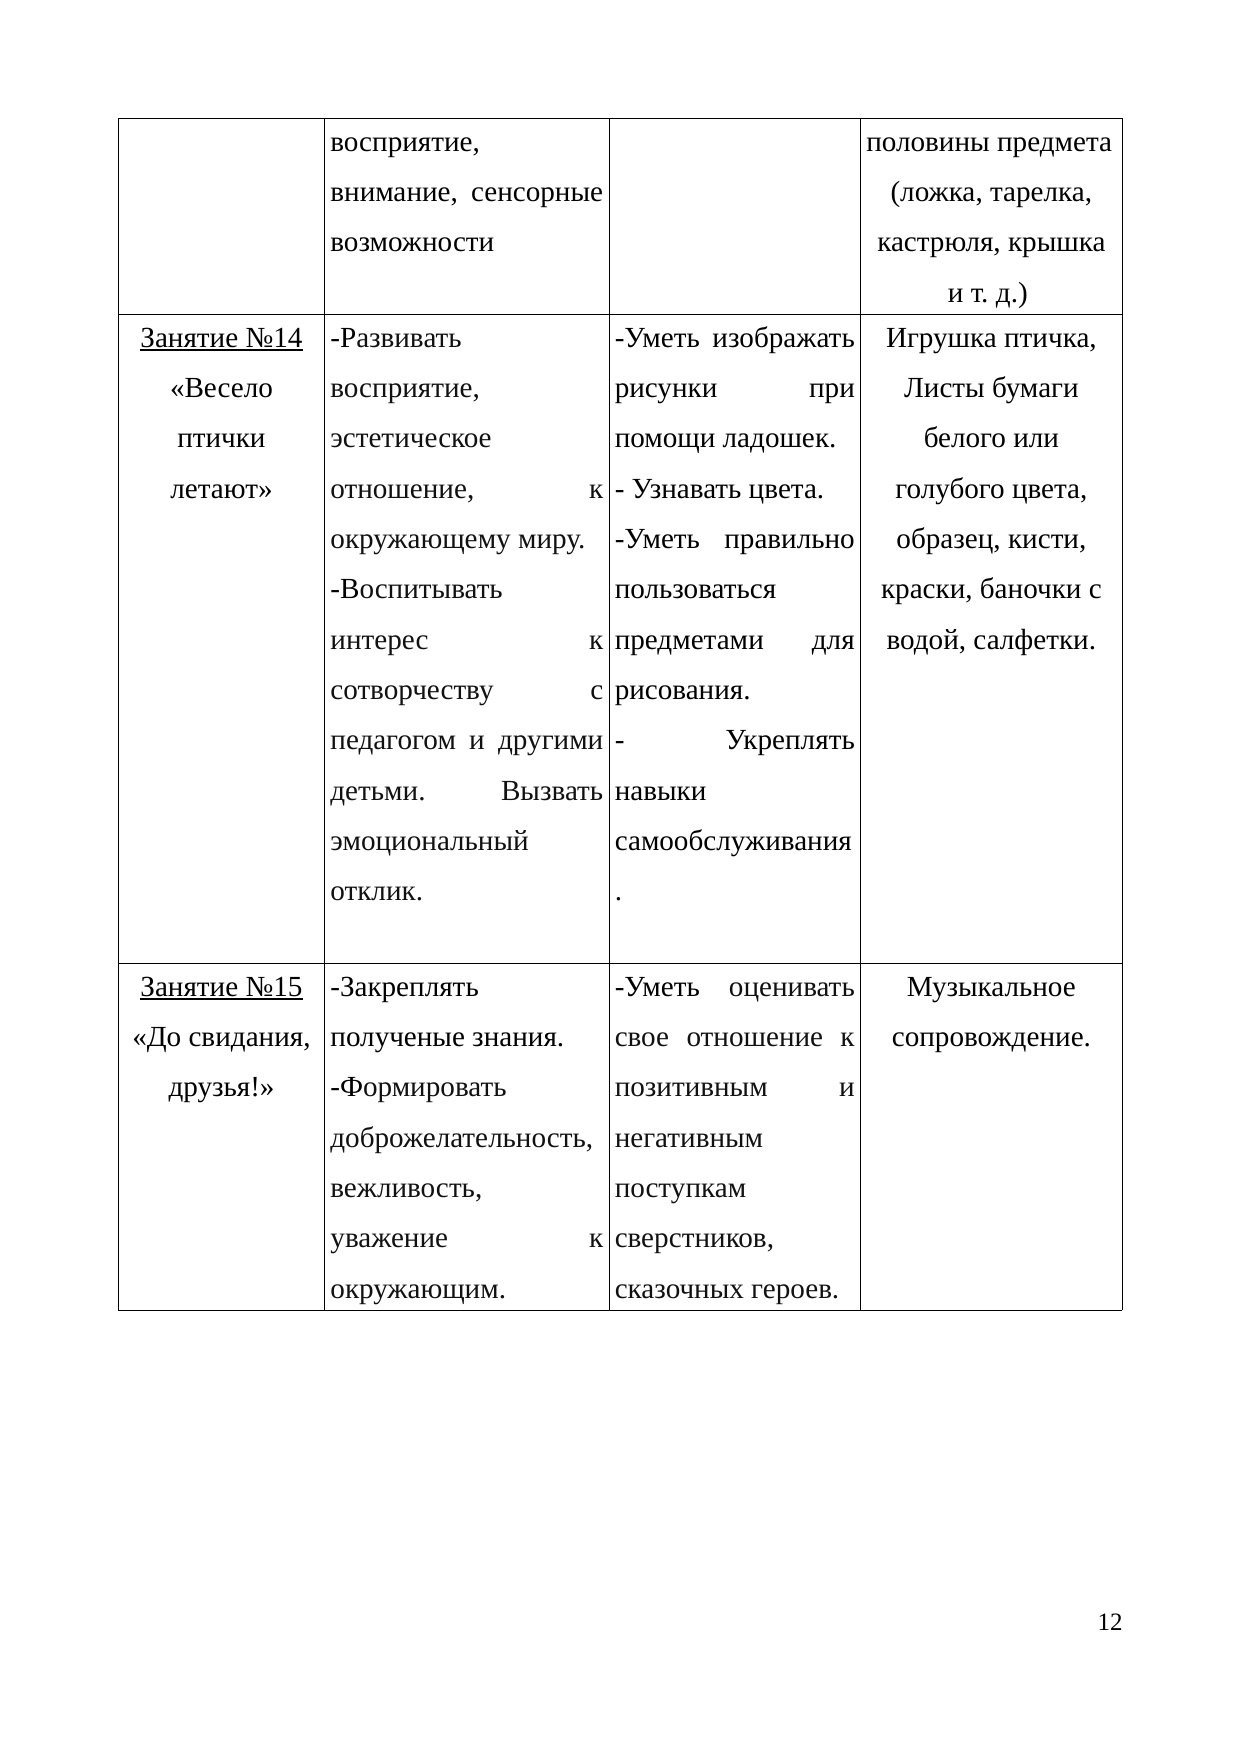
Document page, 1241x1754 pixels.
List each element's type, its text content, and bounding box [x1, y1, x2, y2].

table_cell -Развивать восприятие, эстетическое отношение, к окружающему миру. -Воспитывать интерес к сотворчеству с педагогом и другими детьми. Вызвать эмоциональный отклик. [325, 315, 609, 963]
table_cell восприятие, внимание, сенсорные возможности [325, 119, 609, 314]
table_cell Занятие №15 «До свидания, друзья!» [119, 964, 324, 1310]
table_cell -Закреплять полученые знания. -Формировать доброжелательность, вежливость, уважение к окружающим. [325, 964, 609, 1310]
table_cell -Уметь изображать рисунки при помощи ладошек. - Узнавать цвета. -Уметь правильно пользоваться предметами для рисования. - Укреплять навыки самообслуживания. [610, 315, 860, 963]
table_cell половины предмета (ложка, тарелка, кастрюля, крышка и т. д.) [861, 119, 1122, 314]
table_cell -Уметь оценивать свое отношение к позитивным и негативным поступкам сверстников, сказочных героев. [610, 964, 860, 1310]
table_cell Музыкальное сопровождение. [861, 964, 1122, 1310]
table_cell [119, 119, 324, 314]
table_cell Игрушка птичка, Листы бумаги белого или голубого цвета, образец, кисти, краски, баночки с водой, салфетки. [861, 315, 1122, 963]
table_cell Занятие №14 «Весело птички летают» [119, 315, 324, 963]
table_cell [610, 119, 860, 314]
